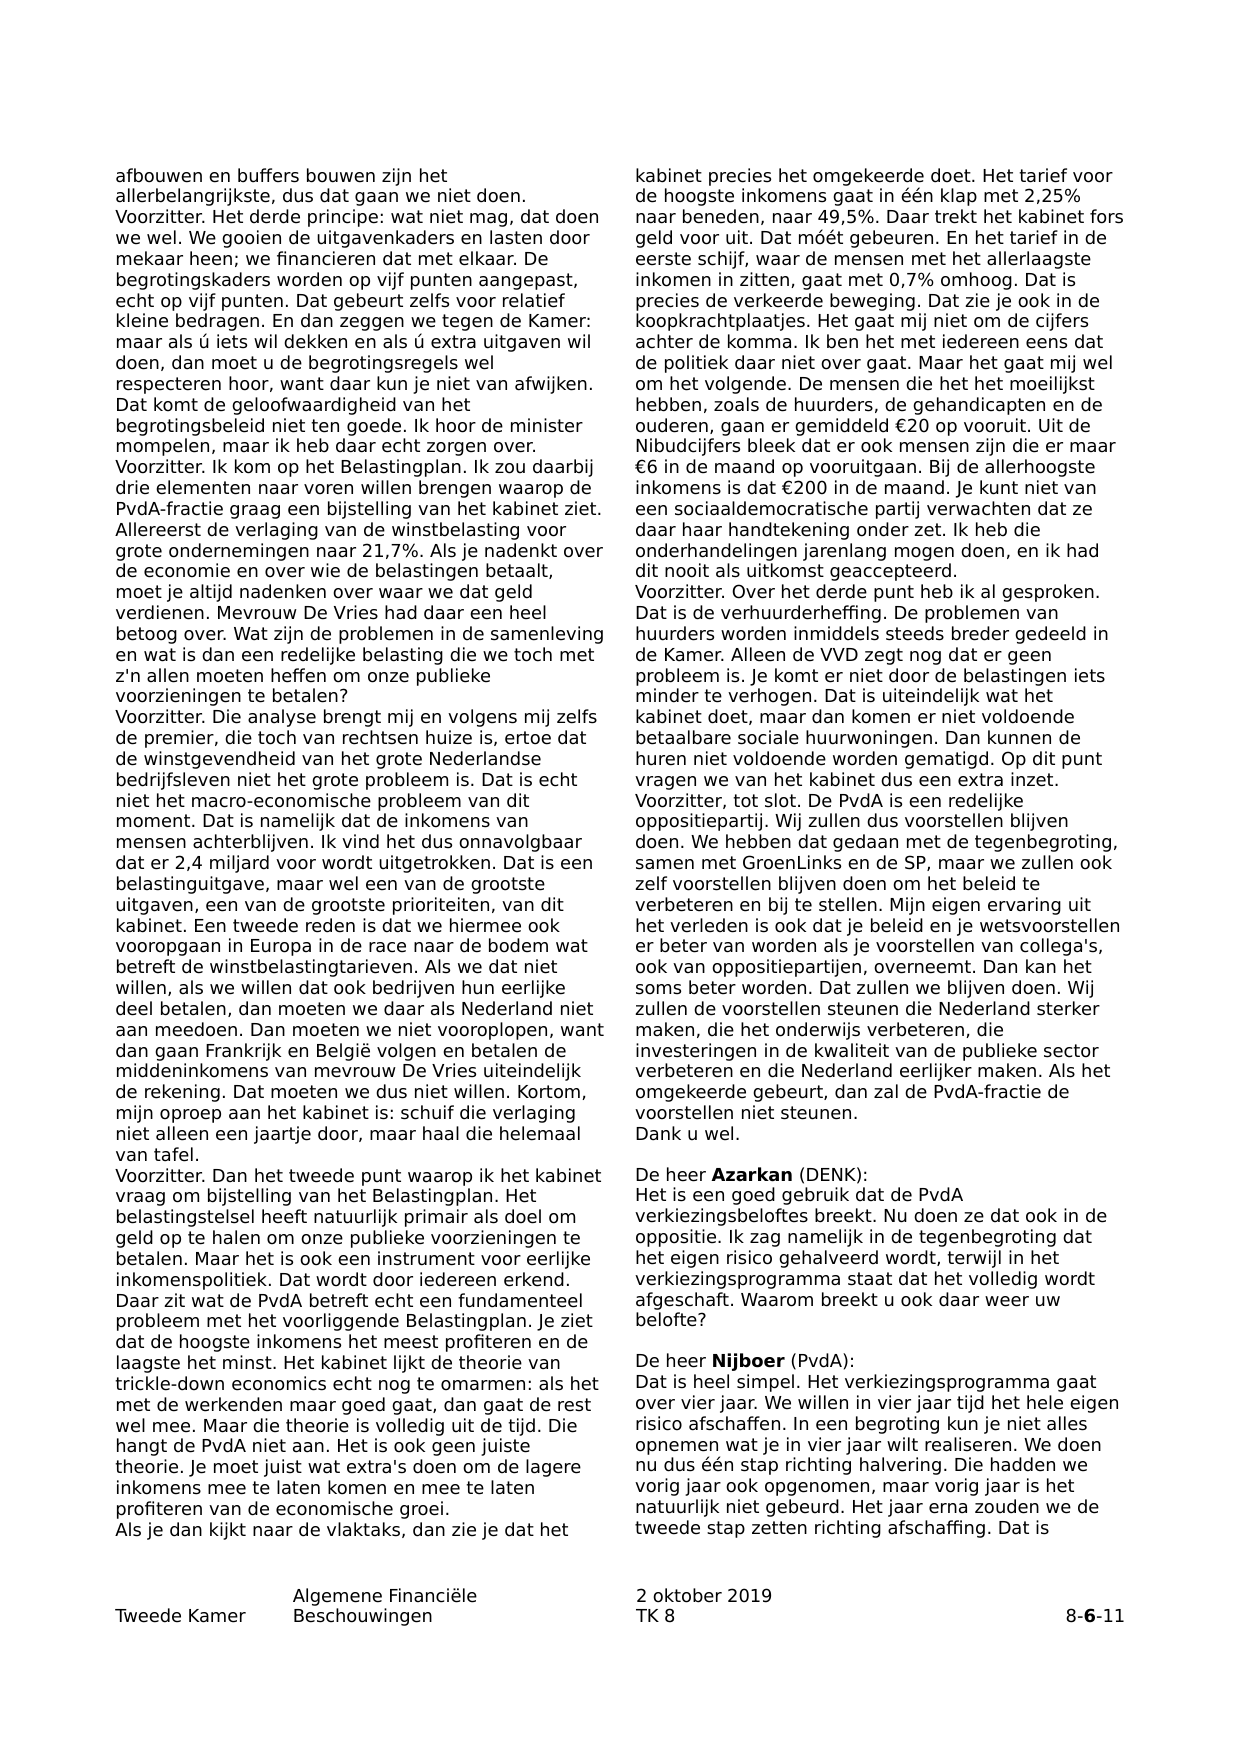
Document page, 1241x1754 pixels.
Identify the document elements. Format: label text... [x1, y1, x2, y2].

text Voorzitter. Ik kom op het Belastingplan. Ik zou daarbij drie elementen naar voren willen brengen waarop de PvdA-fractie graag een bijstelling van het kabinet ziet. Allereerst de verlaging van de winstbelasting voor grote ondernemingen naar 21,7%. Als je nadenkt over de economie en over wie de belastingen betaalt, moet je altijd nadenken over waar we dat geld verdienen. Mevrouw De Vries had daar een heel betoog over. Wat zijn de problemen in de samenleving en wat is dan een redelijke belasting die we toch met z'n allen moeten heffen om onze publieke voorzieningen te betalen? [115, 457, 605, 707]
text Dank u wel. [635, 1124, 1125, 1144]
text Voorzitter. Over het derde punt heb ik al gesproken. Dat is de verhuurderheffing. De problemen van huurders worden inmiddels steeds breder gedeeld in de Kamer. Alleen de VVD zegt nog dat er geen probleem is. Je komt er niet door de belastingen iets minder te verhogen. Dat is uiteindelijk wat het kabinet doet, maar dan komen er niet voldoende betaalbare sociale huurwoningen. Dan kunnen de huren niet voldoende worden gematigd. Op dit punt vragen we van het kabinet dus een extra inzet. [635, 582, 1125, 790]
text kabinet precies het omgekeerde doet. Het tarief voor de hoogste inkomens gaat in één klap met 2,25% naar beneden, naar 49,5%. Daar trekt het kabinet fors geld voor uit. Dat móét gebeuren. En het tarief in de eerste schijf, waar de mensen met het allerlaagste inkomen in zitten, gaat met 0,7% omhoog. Dat is precies de verkeerde beweging. Dat zie je ook in de koopkrachtplaatjes. Het gaat mij niet om de cijfers achter de komma. Ik ben het met iedereen eens dat de politiek daar niet over gaat. Maar het gaat mij wel om het volgende. De mensen die het het moeilijkst hebben, zoals de huurders, de gehandicapten en de ouderen, gaan er gemiddeld €20 op vooruit. Uit de Nibudcijfers bleek dat er ook mensen zijn die er maar €6 in de maand op vooruitgaan. Bij de allerhoogste inkomens is dat €200 in de maand. Je kunt niet van een sociaaldemocratische partij verwachten dat ze daar haar handtekening onder zet. Ik heb die onderhandelingen jarenlang mogen doen, en ik had dit nooit als uitkomst geaccepteerd. [635, 165, 1125, 582]
text afbouwen en buffers bouwen zijn het allerbelangrijkste, dus dat gaan we niet doen. [115, 165, 605, 207]
text De heer Nijboer (PvdA): [635, 1351, 1125, 1372]
text Voorzitter, tot slot. De PvdA is een redelijke oppositiepartij. Wij zullen dus voorstellen blijven doen. We hebben dat gedaan met de tegenbegroting, samen met GroenLinks en de SP, maar we zullen ook zelf voorstellen blijven doen om het beleid te verbeteren en bij te stellen. Mijn eigen ervaring uit het verleden is ook dat je beleid en je wetsvoorstellen er beter van worden als je voorstellen van collega's, ook van oppositiepartijen, overneemt. Dan kan het soms beter worden. Dat zullen we blijven doen. Wij zullen de voorstellen steunen die Nederland sterker maken, die het onderwijs verbeteren, die investeringen in de kwaliteit van de publieke sector verbeteren en die Nederland eerlijker maken. Als het omgekeerde gebeurt, dan zal de PvdA-fractie de voorstellen niet steunen. [635, 790, 1125, 1124]
text Het is een goed gebruik dat de PvdA verkiezingsbeloftes breekt. Nu doen ze dat ook in de oppositie. Ik zag namelijk in de tegenbegroting dat het eigen risico gehalveerd wordt, terwijl in het verkiezingsprogramma staat dat het volledig wordt afgeschaft. Waarom breekt u ook daar weer uw belofte? [635, 1185, 1125, 1331]
text Als je dan kijkt naar de vlaktaks, dan zie je dat het [115, 1519, 605, 1540]
text Voorzitter. Dan het tweede punt waarop ik het kabinet vraag om bijstelling van het Belastingplan. Het belastingstelsel heeft natuurlijk primair als doel om geld op te halen om onze publieke voorzieningen te betalen. Maar het is ook een instrument voor eerlijke inkomenspolitiek. Dat wordt door iedereen erkend. Daar zit wat de PvdA betreft echt een fundamenteel probleem met het voorliggende Belastingplan. Je ziet dat de hoogste inkomens het meest profiteren en de laagste het minst. Het kabinet lijkt de theorie van trickle-down economics echt nog te omarmen: als het met de werkenden maar goed gaat, dan gaat de rest wel mee. Maar die theorie is volledig uit de tijd. Die hangt de PvdA niet aan. Het is ook geen juiste theorie. Je moet juist wat extra's doen om de lagere inkomens mee te laten komen en mee te laten profiteren van de economische groei. [115, 1165, 605, 1519]
text Voorzitter. Het derde principe: wat niet mag, dat doen we wel. We gooien de uitgavenkaders en lasten door mekaar heen; we financieren dat met elkaar. De begrotingskaders worden op vijf punten aangepast, echt op vijf punten. Dat gebeurt zelfs voor relatief kleine bedragen. En dan zeggen we tegen de Kamer: maar als ú iets wil dekken en als ú extra uitgaven wil doen, dan moet u de begrotingsregels wel respecteren hoor, want daar kun je niet van afwijken. Dat komt de geloofwaardigheid van het begrotingsbeleid niet ten goede. Ik hoor de minister mompelen, maar ik heb daar echt zorgen over. [115, 207, 605, 457]
text Voorzitter. Die analyse brengt mij en volgens mij zelfs de premier, die toch van rechtsen huize is, ertoe dat de winstgevendheid van het grote Nederlandse bedrijfsleven niet het grote probleem is. Dat is echt niet het macro-economische probleem van dit moment. Dat is namelijk dat de inkomens van mensen achterblijven. Ik vind het dus onnavolgbaar dat er 2,4 miljard voor wordt uitgetrokken. Dat is een belastinguitgave, maar wel een van de grootste uitgaven, een van de grootste prioriteiten, van dit kabinet. Een tweede reden is dat we hiermee ook vooropgaan in Europa in de race naar de bodem wat betreft de winstbelastingtarieven. Als we dat niet willen, als we willen dat ook bedrijven hun eerlijke deel betalen, dan moeten we daar als Nederland niet aan meedoen. Dan moeten we niet vooroplopen, want dan gaan Frankrijk en België volgen en betalen de middeninkomens van mevrouw De Vries uiteindelijk de rekening. Dat moeten we dus niet willen. Kortom, mijn oproep aan het kabinet is: schuif die verlaging niet alleen een jaartje door, maar haal die helemaal van tafel. [115, 707, 605, 1165]
text De heer Azarkan (DENK): [635, 1164, 1125, 1185]
text Dat is heel simpel. Het verkiezingsprogramma gaat over vier jaar. We willen in vier jaar tijd het hele eigen risico afschaffen. In een begroting kun je niet alles opnemen wat je in vier jaar wilt realiseren. We doen nu dus één stap richting halvering. Die hadden we vorig jaar ook opgenomen, maar vorig jaar is het natuurlijk niet gebeurd. Het jaar erna zouden we de tweede stap zetten richting afschaffing. Dat is [635, 1372, 1125, 1538]
